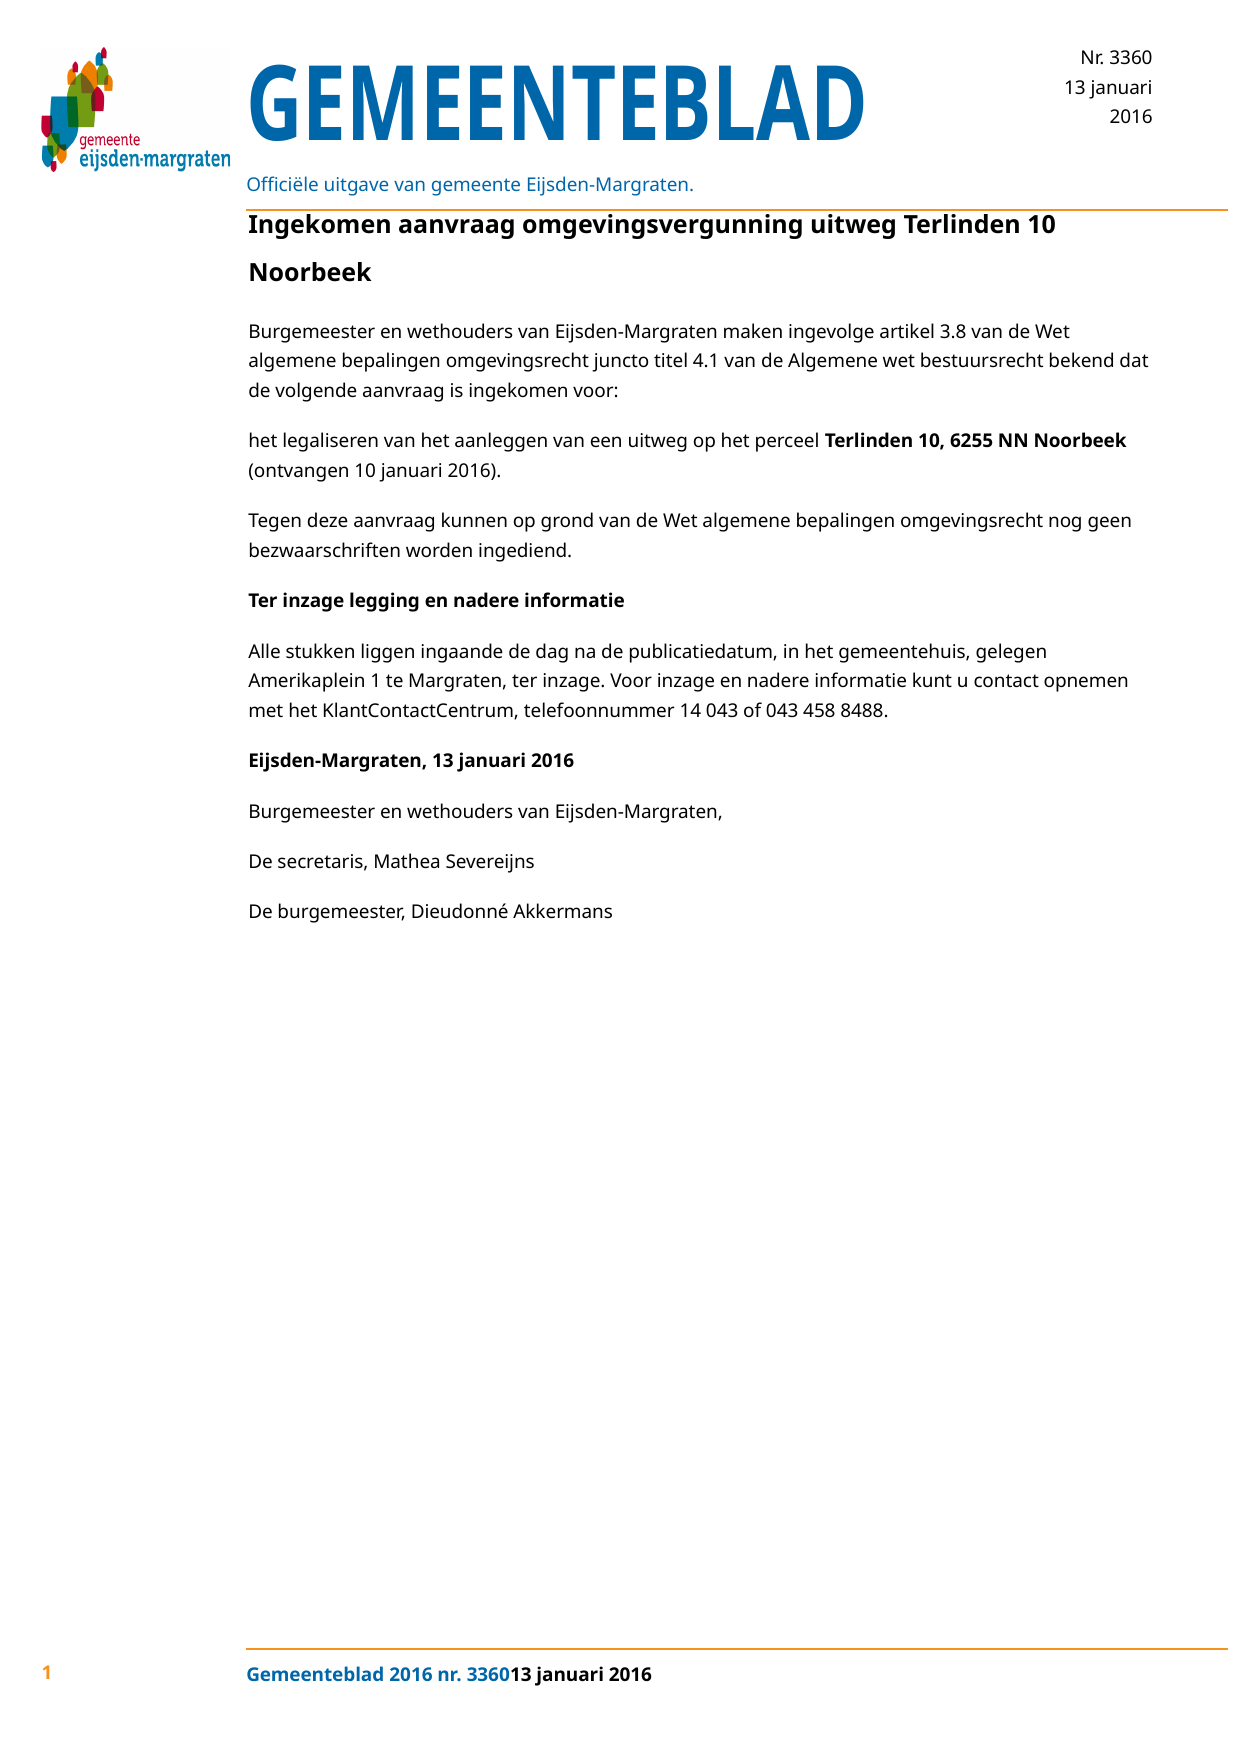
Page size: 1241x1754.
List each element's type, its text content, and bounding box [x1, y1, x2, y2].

text Ingekomen aanvraag omgevingsvergunning uitweg Terlinden 10 Noorbeek [248, 211, 1152, 288]
text Alle stukken liggen ingaande de dag na de publicatiedatum, in het gemeentehuis, gelegen Amerikaplein 1 te Margraten, ter inzage. Voor inzage en nadere informatie kunt u contact opnemen met het KlantContactCentrum, telefoonnummer 14 043 of 043 458 8488. [248, 638, 1152, 723]
text het legaliseren van het aanleggen van een uitweg op het perceel Terlinden 10, 6255 NN Noorbeek (ontvangen 10 januari 2016). [248, 427, 1152, 483]
text Eijsden-Margraten, 13 januari 2016 [248, 747, 1152, 773]
picture [41, 47, 231, 172]
text De burgemeester, Dieudonné Akkermans [248, 899, 1152, 924]
text Burgemeester en wethouders van Eijsden-Margraten, [248, 798, 1152, 824]
text Ter inzage legging en nadere informatie [248, 587, 1152, 613]
text Tegen deze aanvraag kunnen op grond van de Wet algemene bepalingen omgevingsrecht nog geen bezwaarschriften worden ingediend. [248, 507, 1152, 563]
text De secretaris, Mathea Severeijns [248, 848, 1152, 874]
text Burgemeester en wethouders van Eijsden-Margraten maken ingevolge artikel 3.8 van de Wet algemene bepalingen omgevingsrecht juncto titel 4.1 van de Algemene wet bestuursrecht bekend dat de volgende aanvraag is ingekomen voor: [248, 318, 1152, 403]
